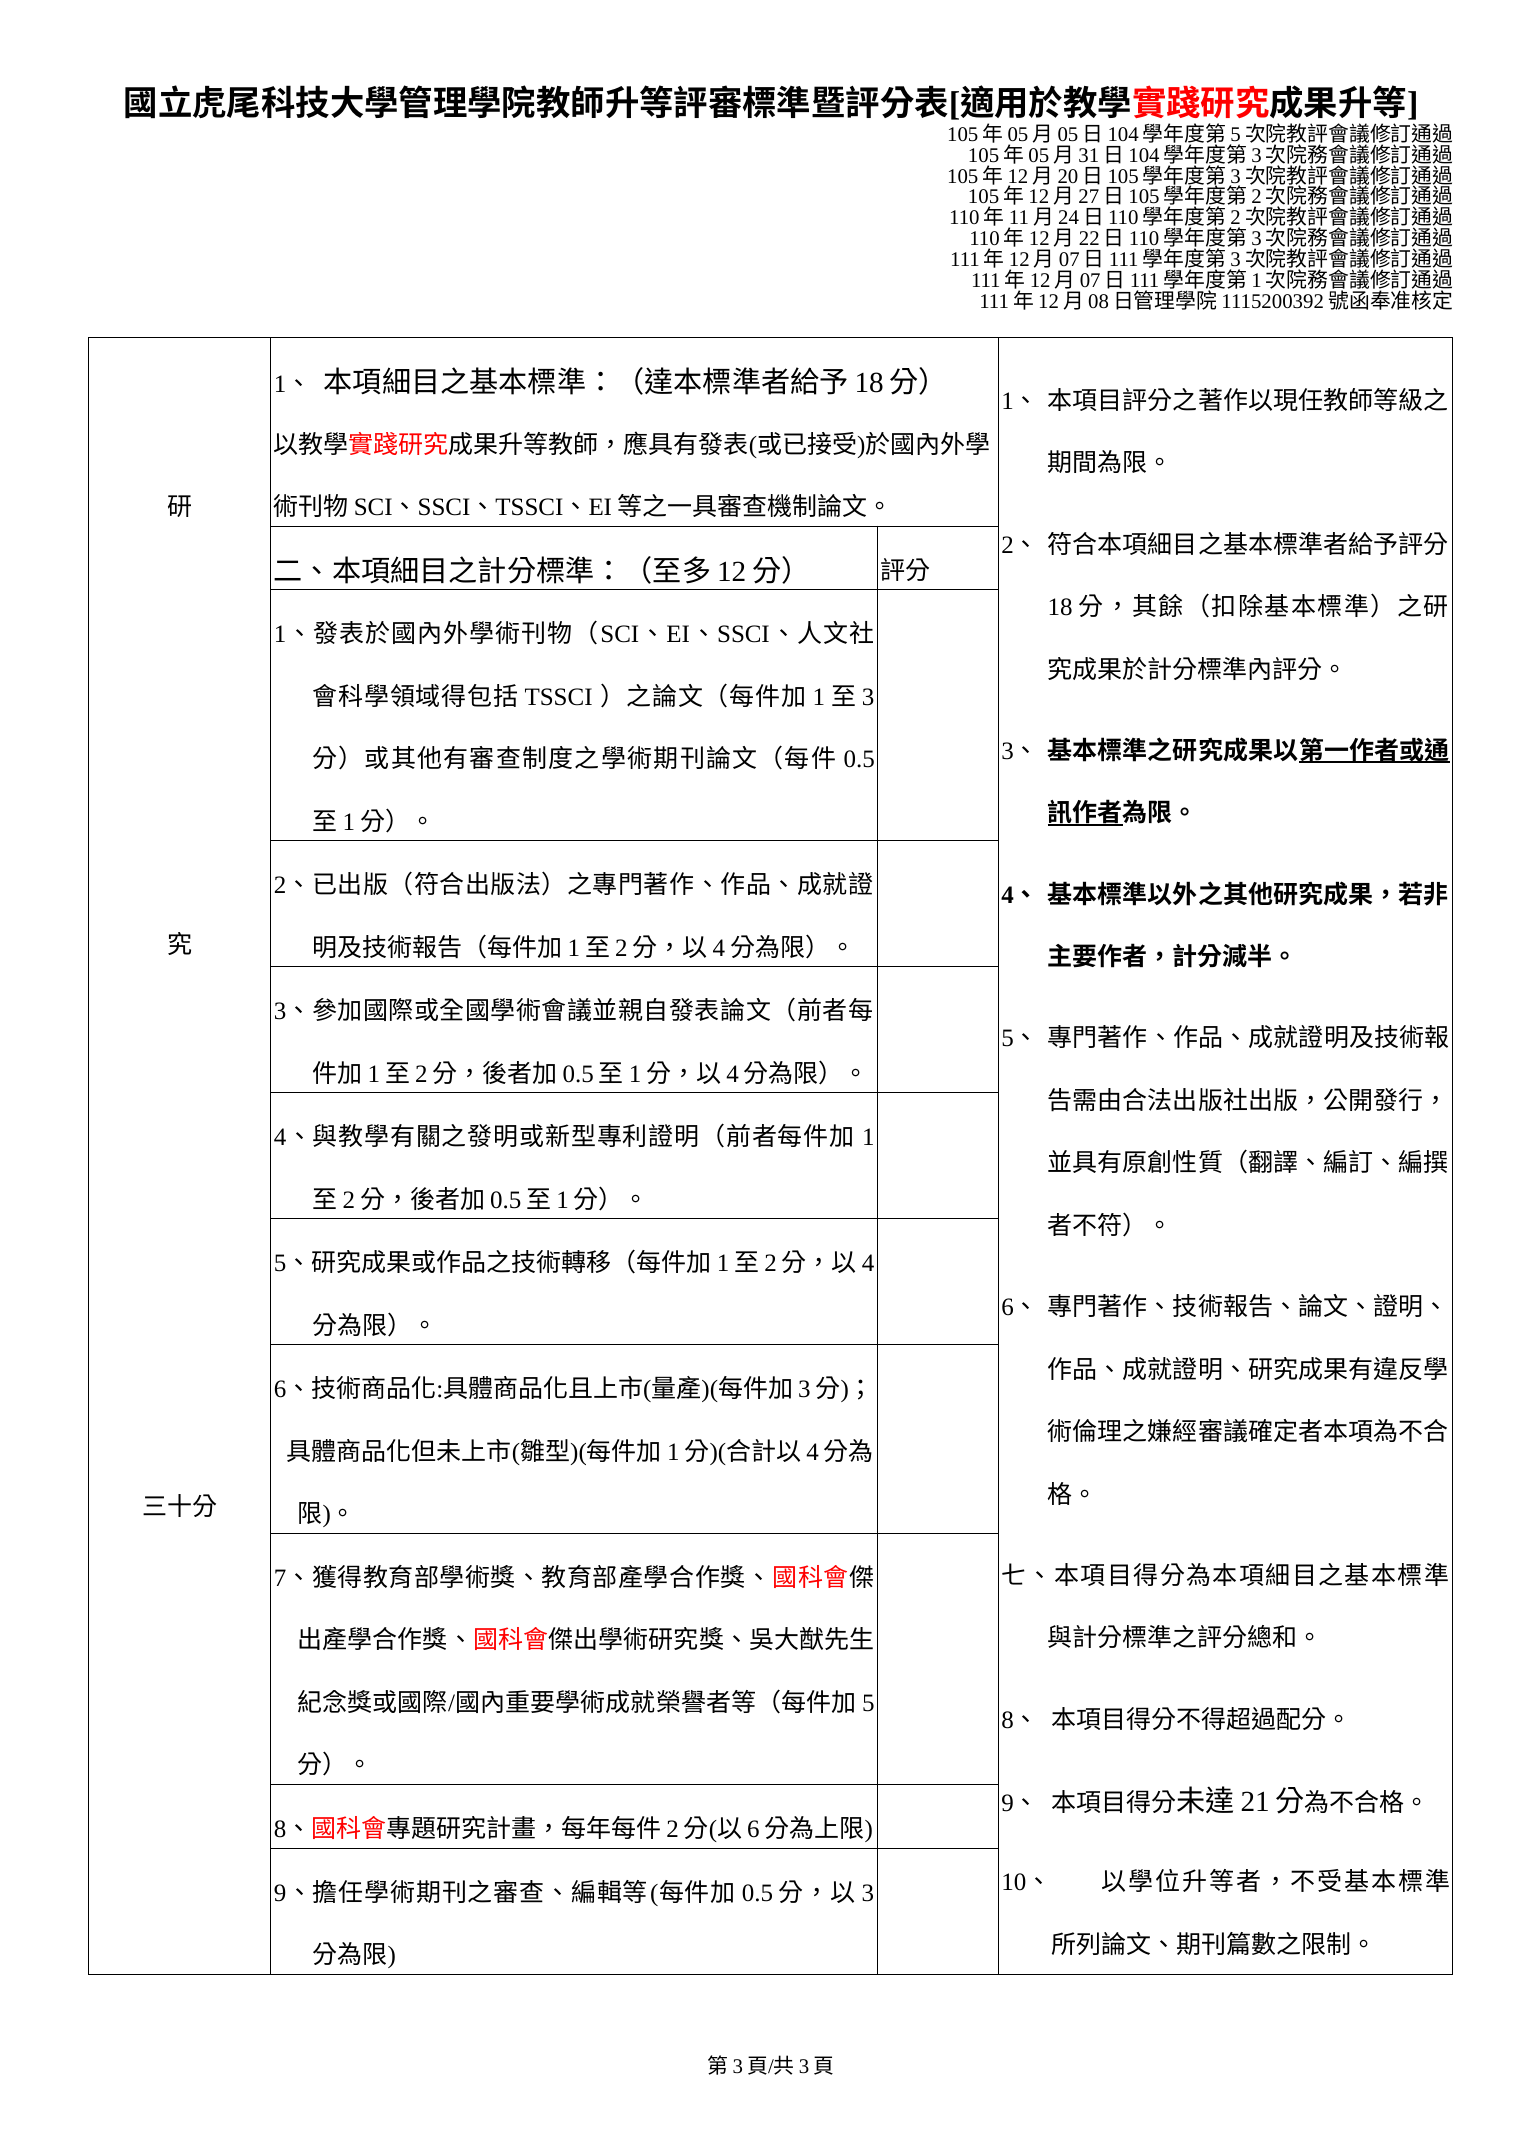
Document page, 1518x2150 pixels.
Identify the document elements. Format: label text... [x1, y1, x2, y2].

table_cell 4、與教學有關之發明或新型專利證明（前者每件加1至2分，後者加0.5至1分）。 [271, 1093, 877, 1218]
table_cell [878, 1849, 998, 1973]
table_cell 本項細目之基本標準：（達本標準者給予18分） 以教學實踐研究成果升等教師，應具有發表(或已接受)於國內外學術刊物SCI、SSCI、TSSCI、EI等之一具審查機制論文。 [271, 338, 998, 526]
table_cell [878, 1785, 998, 1847]
table_cell [878, 1534, 998, 1784]
table_cell [878, 1345, 998, 1533]
table_cell [878, 1219, 998, 1344]
table_cell [878, 967, 998, 1092]
table_cell 9、擔任學術期刊之審查、編輯等(每件加0.5分，以3分為限) [271, 1849, 877, 1973]
table_cell 評分 [878, 527, 998, 589]
table_cell 8、國科會專題研究計畫，每年每件2分(以6分為上限) [271, 1785, 877, 1847]
table_cell [878, 590, 998, 840]
table_cell 本項目評分之著作以現任教師等級之期間為限。 符合本項細目之基本標準者給予評分18分，其餘（扣除基本標準）之研究成果於計分標準內評分。 基本標準之研究成果以第一作者或通訊作者為限。 基本標準以外之其他研究成果，若非主要作者，計分減半。 專門著作、作品、成就證明及技術報告需由合法出版社出版，公開發行，並具有原創性質（翻譯、編訂、編撰者不符）。 專門著作、技術報告、論文、證明、作品、成就證明、研究成果有違反學術倫理之嫌經審議確定者本項為不合格。 七、本項目得分為本項細目之基本標準與計分標準之評分總和。 本項目得分不得超過配分。 本項目得分未達21分為不合格。 以學位升等者，不受基本標準所列論文、期刊篇數之限制。 [999, 338, 1452, 1973]
table_cell 5、研究成果或作品之技術轉移（每件加1至2分，以4分為限）。 [271, 1219, 877, 1344]
table_cell 7、獲得教育部學術獎、教育部產學合作獎、國科會傑出產學合作獎、國科會傑出學術研究獎、吳大猷先生紀念獎或國際/國內重要學術成就榮譽者等（每件加5分）。 [271, 1534, 877, 1784]
table_cell 6、技術商品化:具體商品化且上市(量產)(每件加3分)； 具體商品化但未上市(雛型)(每件加1分)(合計以4分為限)。 [271, 1345, 877, 1533]
table_cell [878, 841, 998, 966]
table_cell 2、已出版（符合出版法）之專門著作、作品、成就證明及技術報告（每件加1至2分，以4分為限）。 [271, 841, 877, 966]
table_cell 1、發表於國內外學術刊物（SCI、EI、SSCI、人文社會科學領域得包括TSSCI ）之論文（每件加1至3分）或其他有審查制度之學術期刊論文（每件0.5至1分）。 [271, 590, 877, 840]
table_cell 研 究 三十分 [89, 338, 270, 1973]
table_cell 3、參加國際或全國學術會議並親自發表論文（前者每件加1至2分，後者加0.5至1分，以4分為限）。 [271, 967, 877, 1092]
table_cell 二、本項細目之計分標準：（至多12分） [271, 527, 877, 589]
table_cell [878, 1093, 998, 1218]
